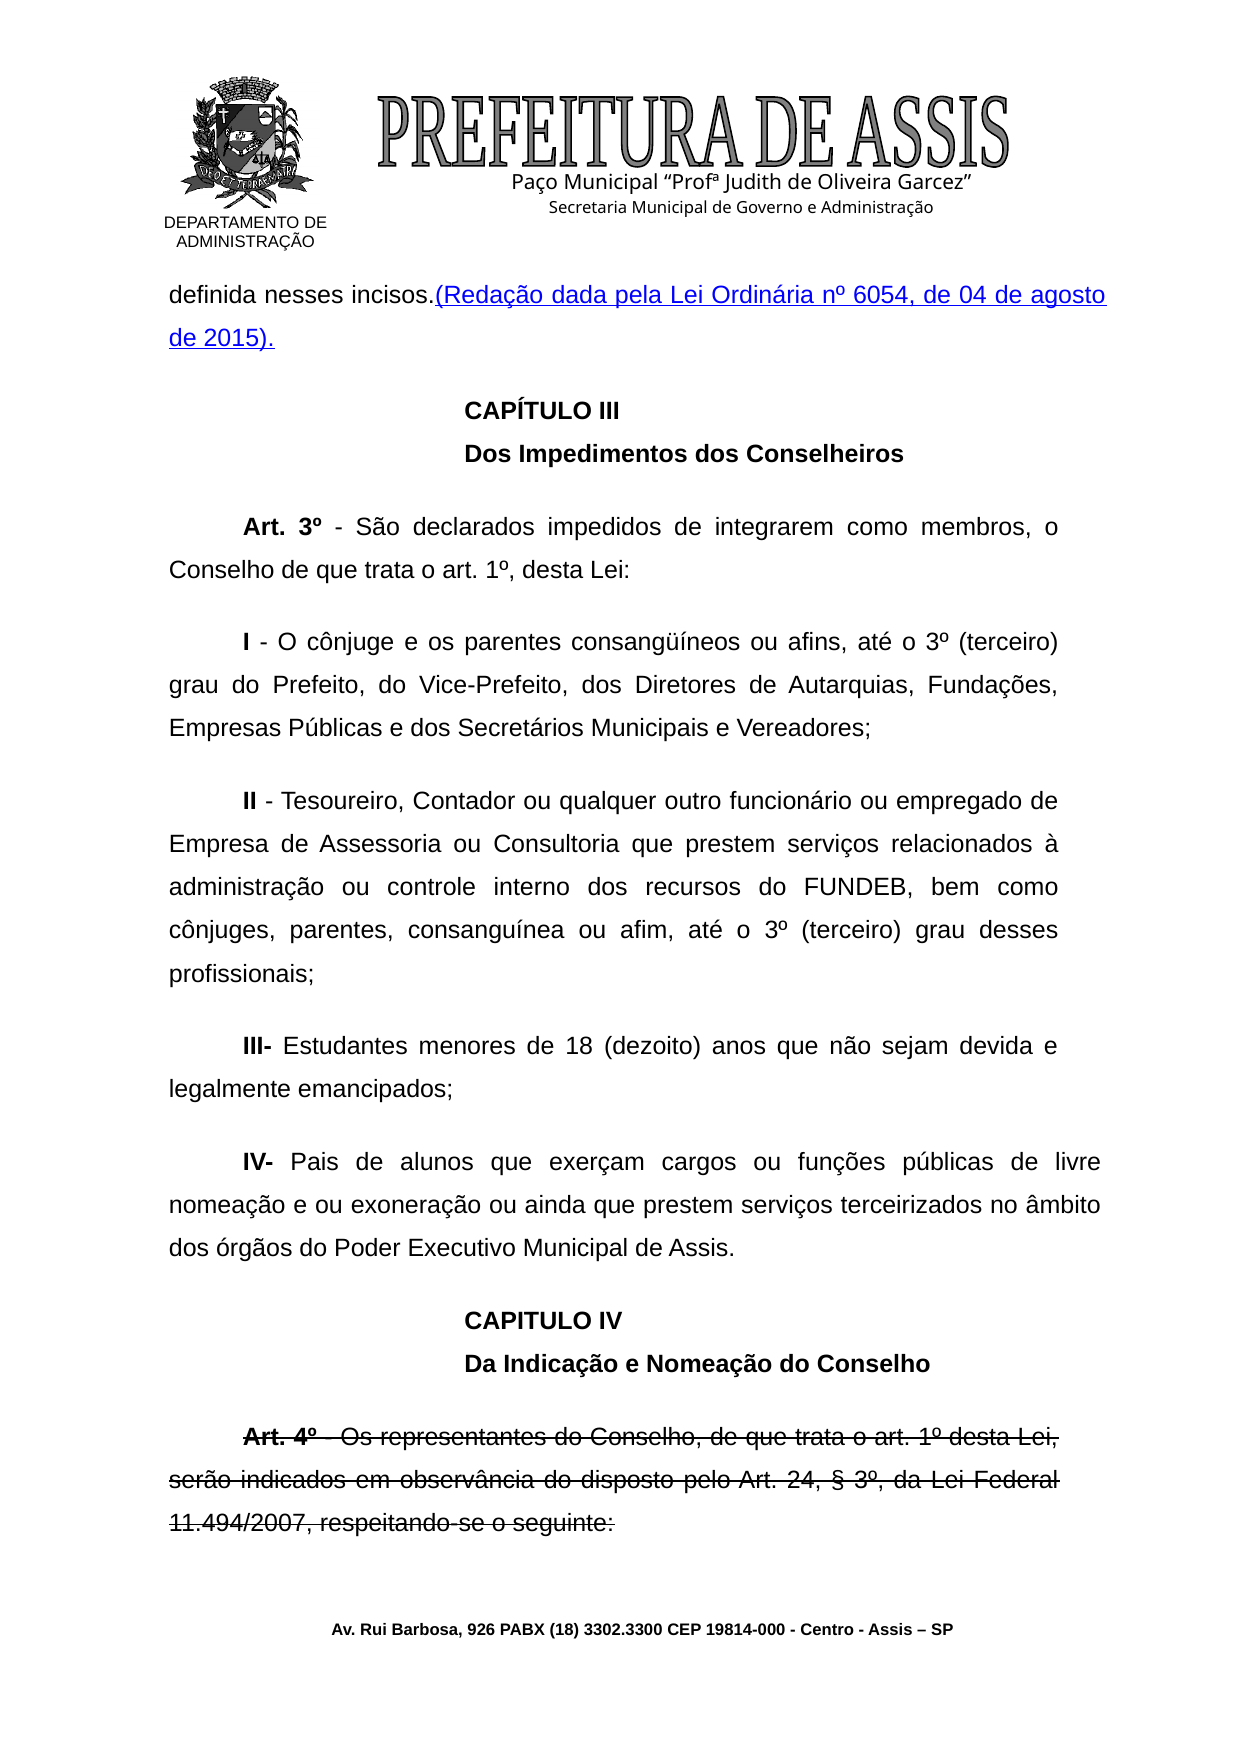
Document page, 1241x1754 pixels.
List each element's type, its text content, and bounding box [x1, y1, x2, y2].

text Art. 3º - São declarados impedidos de integrarem como membros, o Conselho de que trata o art. 1º, desta Lei: [169, 511, 1059, 583]
text I - O cônjuge e os parentes consangüíneos ou afins, até o 3º (terceiro) grau do Prefeito, do Vice-Prefeito, dos Diretores de Autarquias, Fundações, Empresas Públicas e dos Secretários Municipais e Vereadores; [169, 627, 1059, 742]
text II - Tesoureiro, Contador ou qualquer outro funcionário ou empregado de Empresa de Assessoria ou Consultoria que prestem serviços relacionados à administração ou controle interno dos recursos do FUNDEB, bem como cônjuges, parentes, consanguínea ou afim, até o 3º (terceiro) grau desses profissionais; [169, 786, 1059, 987]
text CAPITULO IV Da Indicação e Nomeação do Conselho [169, 1306, 1059, 1378]
text III- Estudantes menores de 18 (dezoito) anos que não sejam devida e legalmente emancipados; [169, 1031, 1059, 1103]
text Art. 4º - Os representantes do Conselho, de que trata o art. 1º desta Lei, serão indicados em observância do disposto pelo Art. 24, § 3º, da Lei Federal 11.494/2007, respeitando-se o seguinte: [169, 1421, 1059, 1480]
text CAPÍTULO III Dos Impedimentos dos Conselheiros [169, 396, 1103, 468]
text IV- Pais de alunos que exerçam cargos ou funções públicas de livre nomeação e ou exoneração ou ainda que prestem serviços terceirizados no âmbito dos órgãos do Poder Executivo Municipal de Assis. [169, 1147, 1103, 1262]
text Art. 4º - Os representantes do Conselho, de que trata o art. 1º desta Lei, serão indicados em observância do disposto pelo Art. 24, § 3º, da Lei Federal 11.494/2007, respeitando-se o seguinte: [169, 1482, 1059, 1536]
text definida nesses incisos.(Redação dada pela Lei Ordinária nº 6054, de 04 de agosto de 2015). [169, 280, 1107, 352]
